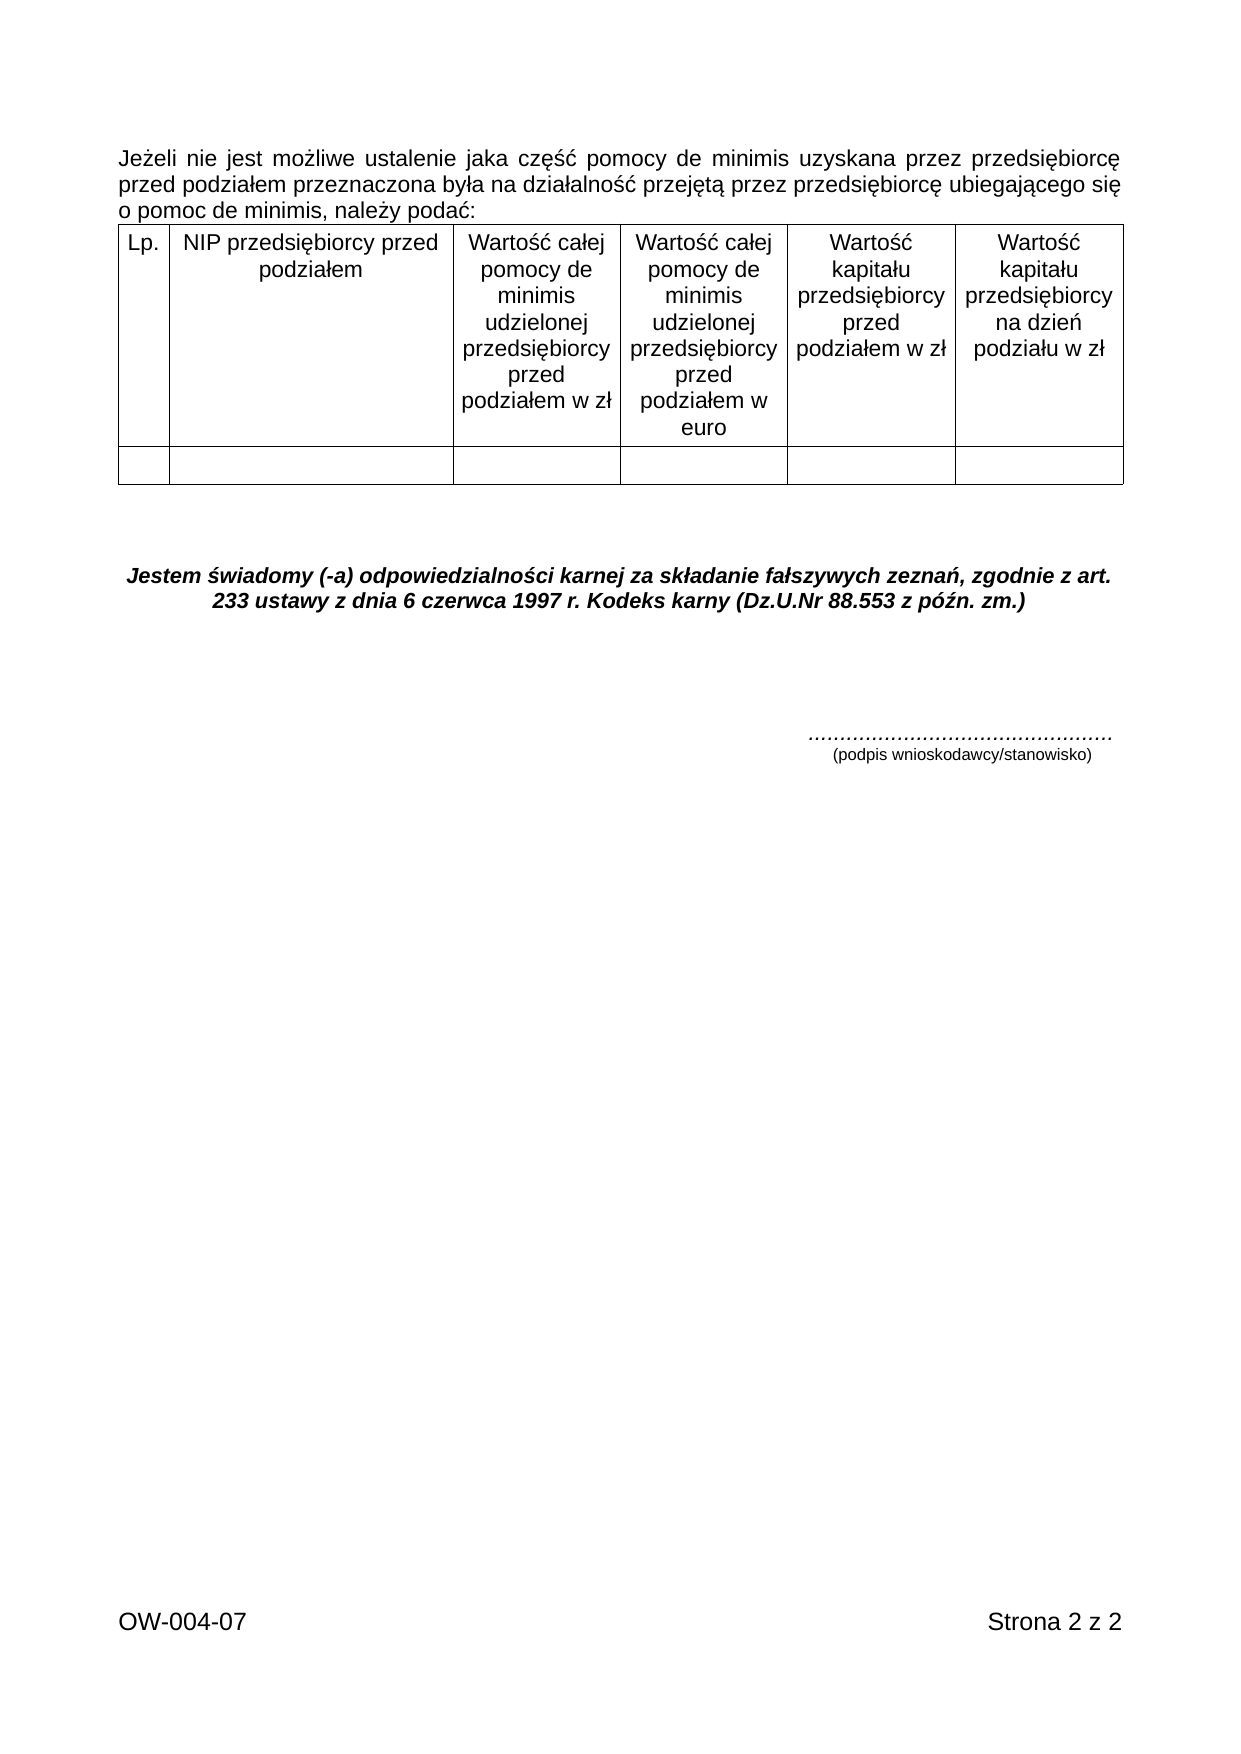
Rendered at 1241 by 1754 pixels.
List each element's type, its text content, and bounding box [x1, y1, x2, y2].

text Jeżeli nie jest możliwe ustalenie jaka część pomocy de minimis uzyskana przez przedsiębiorcę przed podziałem przeznaczona była na działalność przejętą przez przedsiębiorcę ubiegającego się o pomoc de minimis, należy podać: [118, 144, 1122, 223]
table_cell [788, 447, 955, 484]
table_cell [454, 447, 620, 484]
table_header Wartość kapitału przedsiębiorcy na dzień podziału w zł [956, 225, 1123, 446]
table_header Wartość całej pomocy de minimis udzielonej przedsiębiorcy przed podziałem w euro [621, 225, 787, 446]
table_header Wartość całej pomocy de minimis udzielonej przedsiębiorcy przed podziałem w zł [454, 225, 620, 446]
table_header NIP przedsiębiorcy przed podziałem [170, 225, 453, 446]
text ................................................ [802, 719, 1122, 745]
text Jestem świadomy (-a) odpowiedzialności karnej za składanie fałszywych zeznań, zgodnie z art. 233 ustawy z dnia 6 czerwca 1997 r. Kodeks karny (Dz.U.Nr 88.553 z późn. zm.) [118, 563, 1122, 613]
table_cell [119, 447, 169, 484]
text (podpis wnioskodawcy/stanowisko) [802, 745, 1122, 764]
table_header Lp. [119, 225, 169, 446]
table_cell [170, 447, 453, 484]
table_cell [621, 447, 787, 484]
table_header Wartość kapitału przedsiębiorcy przed podziałem w zł [788, 225, 955, 446]
table_cell [956, 447, 1123, 484]
